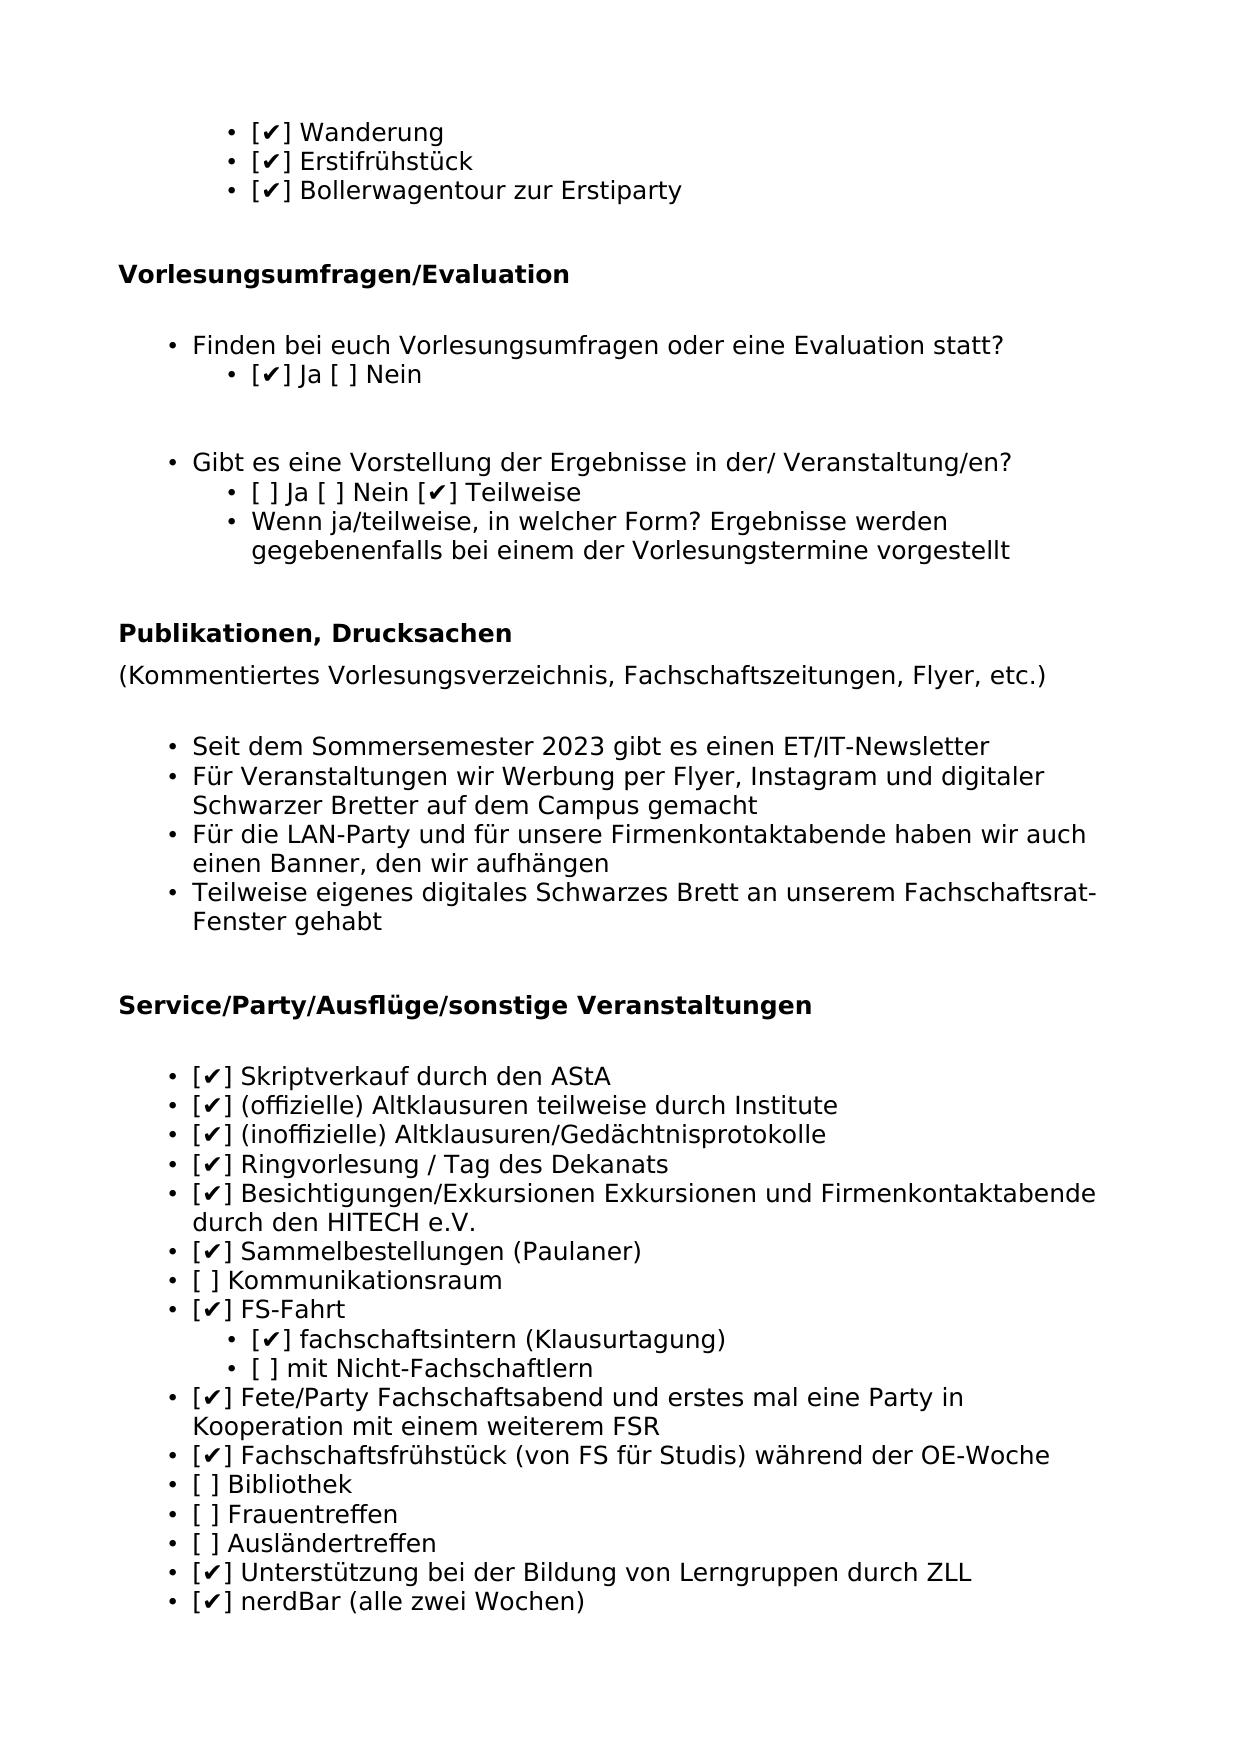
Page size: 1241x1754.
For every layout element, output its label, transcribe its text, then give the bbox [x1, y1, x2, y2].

list [✔] Bollerwagentour zur Erstiparty [236, 176, 1122, 206]
list [ ] Ja [ ] Nein [✔] Teilweise [236, 478, 1122, 507]
list [✔] Unterstützung bei der Bildung von Lerngruppen durch ZLL [177, 1558, 1122, 1587]
list [ ] Frauentreffen [177, 1500, 1122, 1529]
list [ ] mit Nicht-Fachschaftlern [236, 1354, 1122, 1383]
list [✔] Erstifrühstück [236, 147, 1122, 176]
list [✔] nerdBar (alle zwei Wochen) [177, 1587, 1122, 1616]
list [✔] Fachschaftsfrühstück (von FS für Studis) während der OE-Woche [177, 1441, 1122, 1471]
list Für die LAN-Party und für unsere Firmenkontaktabende haben wir auch einen Banner, den wir aufhängen [177, 820, 1122, 878]
list Teilweise eigenes digitales Schwarzes Brett an unserem Fachschaftsrat-Fenster gehabt [177, 878, 1122, 937]
list Finden bei euch Vorlesungsumfragen oder eine Evaluation statt? [177, 331, 1122, 360]
subtitle Publikationen, Drucksachen [118, 620, 1122, 649]
subtitle Service/Party/Ausflüge/sonstige Veranstaltungen [118, 991, 1122, 1020]
list Gibt es eine Vorstellung der Ergebnisse in der/ Veranstaltung/en? [177, 448, 1122, 478]
list [✔] fachschaftsintern (Klausurtagung) [236, 1325, 1122, 1354]
list [ ] Kommunikationsraum [177, 1266, 1122, 1296]
list [✔] Wanderung [236, 118, 1122, 147]
list [✔] Fete/Party Fachschaftsabend und erstes mal eine Party in Kooperation mit einem weiterem FSR [177, 1383, 1122, 1441]
list [✔] Ringvorlesung / Tag des Dekanats [177, 1150, 1122, 1179]
list [✔] FS-Fahrt [177, 1296, 1122, 1325]
list [ ] Bibliothek [177, 1471, 1122, 1500]
list Seit dem Sommersemester 2023 gibt es einen ET/IT-Newsletter [177, 732, 1122, 762]
list [ ] Ausländertreffen [177, 1529, 1122, 1558]
list [✔] Sammelbestellungen (Paulaner) [177, 1237, 1122, 1266]
list [✔] Ja [ ] Nein [236, 360, 1122, 389]
list [✔] Skriptverkauf durch den AStA [177, 1062, 1122, 1091]
list [✔] Besichtigungen/Exkursionen Exkursionen und Firmenkontaktabende durch den HITECH e.V. [177, 1179, 1122, 1237]
list [✔] (offizielle) Altklausuren teilweise durch Institute [177, 1091, 1122, 1121]
text (Kommentiertes Vorlesungsverzeichnis, Fachschaftszeitungen, Flyer, etc.) [118, 661, 1122, 691]
list Wenn ja/teilweise, in welcher Form? Ergebnisse werden gegebenenfalls bei einem der Vorlesungstermine vorgestellt [236, 507, 1122, 565]
list [✔] (inoffizielle) Altklausuren/Gedächtnisprotokolle [177, 1121, 1122, 1150]
list Für Veranstaltungen wir Werbung per Flyer, Instagram und digitaler Schwarzer Bretter auf dem Campus gemacht [177, 762, 1122, 820]
subtitle Vorlesungsumfragen/Evaluation [118, 260, 1122, 289]
